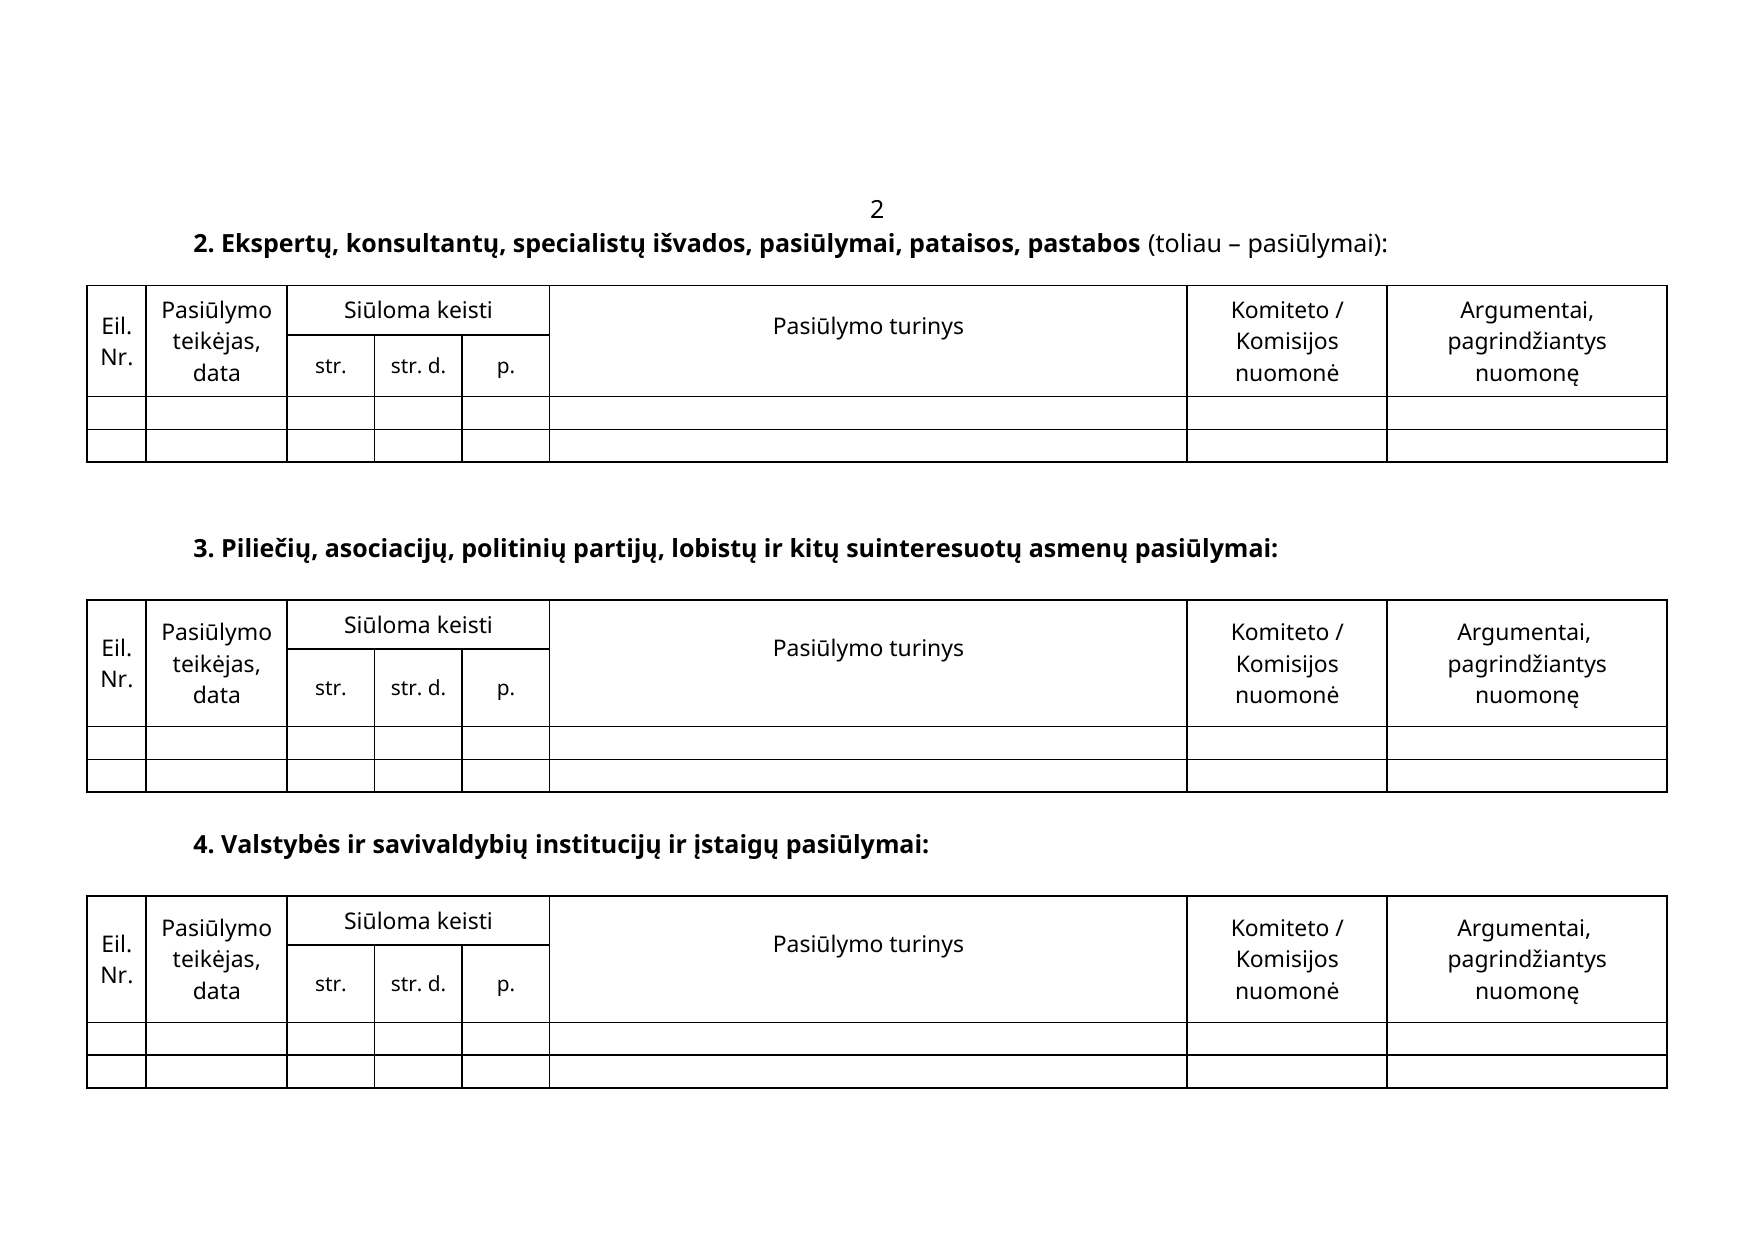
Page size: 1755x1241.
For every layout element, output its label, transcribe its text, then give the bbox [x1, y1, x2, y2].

table_header Pasiūlymo turinys [550, 897, 1186, 1022]
table_cell str. [288, 946, 374, 1022]
table_cell [88, 397, 145, 428]
table_cell str. [288, 650, 374, 726]
table_cell [463, 397, 549, 428]
table_header Pasiūlymo turinys [550, 286, 1186, 396]
text 3. Piliečių, asociacijų, politinių partijų, lobistų ir kitų suinteresuotų asmenų pasiūlymai: [118, 531, 1636, 565]
table_cell [1388, 1056, 1666, 1087]
table_cell [375, 430, 461, 461]
table_cell [1188, 1056, 1386, 1087]
table_cell [1388, 430, 1666, 461]
table_cell [463, 1056, 549, 1087]
table_cell [375, 1056, 461, 1087]
table_cell [1188, 760, 1386, 791]
table_cell [550, 727, 1186, 758]
table_cell [1388, 1023, 1666, 1054]
table_cell [550, 430, 1186, 461]
table_cell [288, 727, 374, 758]
table_cell [1188, 727, 1386, 758]
table_cell p. [463, 946, 549, 1022]
table_cell str. d. [375, 946, 461, 1022]
text 4. Valstybės ir savivaldybių institucijų ir įstaigų pasiūlymai: [118, 827, 1636, 861]
table_cell [1188, 1023, 1386, 1054]
table_header Siūloma keisti [288, 286, 549, 334]
table_cell [147, 727, 286, 758]
table_cell [550, 397, 1186, 428]
table_cell [147, 397, 286, 428]
table_cell [288, 1023, 374, 1054]
table_cell [463, 430, 549, 461]
table_cell [1188, 430, 1386, 461]
table_header Pasiūlymo teikėjas, data [147, 897, 286, 1022]
table_header Argumentai, pagrindžiantys nuomonę [1388, 897, 1666, 1022]
table_header Argumentai, pagrindžiantys nuomonę [1388, 601, 1666, 726]
table_cell str. [288, 336, 374, 396]
table_cell [375, 727, 461, 758]
table_cell [375, 1023, 461, 1054]
table_cell [88, 1056, 145, 1087]
table_header Eil. Nr. [88, 897, 145, 1022]
table_cell [288, 760, 374, 791]
table_cell str. d. [375, 336, 461, 396]
table_cell [88, 727, 145, 758]
table_cell [1388, 760, 1666, 791]
table_cell str. d. [375, 650, 461, 726]
text 2. Ekspertų, konsultantų, specialistų išvados, pasiūlymai, pataisos, pastabos (toliau – pasiūlymai): [118, 226, 1636, 260]
table_header Eil. Nr. [88, 601, 145, 726]
table_cell [88, 430, 145, 461]
table_header Argumentai, pagrindžiantys nuomonę [1388, 286, 1666, 396]
table_header Komiteto / Komisijos nuomonė [1188, 601, 1386, 726]
table_cell [463, 760, 549, 791]
table_cell [1388, 727, 1666, 758]
table_cell [288, 430, 374, 461]
table_cell p. [463, 336, 549, 396]
table_header Siūloma keisti [288, 897, 549, 944]
table_header Siūloma keisti [288, 601, 549, 648]
table_header Pasiūlymo teikėjas, data [147, 286, 286, 396]
table_cell [88, 1023, 145, 1054]
table_cell [288, 1056, 374, 1087]
table_cell [147, 430, 286, 461]
table_cell [550, 1023, 1186, 1054]
table_cell p. [463, 650, 549, 726]
table_cell [463, 727, 549, 758]
table_cell [463, 1023, 549, 1054]
table_cell [1388, 397, 1666, 428]
table_cell [550, 760, 1186, 791]
table_cell [147, 1023, 286, 1054]
table_header Eil. Nr. [88, 286, 145, 396]
table_header Komiteto / Komisijos nuomonė [1188, 897, 1386, 1022]
table_cell [375, 397, 461, 428]
table_header Pasiūlymo teikėjas, data [147, 601, 286, 726]
table_cell [1188, 397, 1386, 428]
table_cell [147, 1056, 286, 1087]
table_header Pasiūlymo turinys [550, 601, 1186, 726]
table_cell [375, 760, 461, 791]
table_cell [550, 1056, 1186, 1087]
table_cell [288, 397, 374, 428]
table_cell [147, 760, 286, 791]
table_cell [88, 760, 145, 791]
table_header Komiteto / Komisijos nuomonė [1188, 286, 1386, 396]
